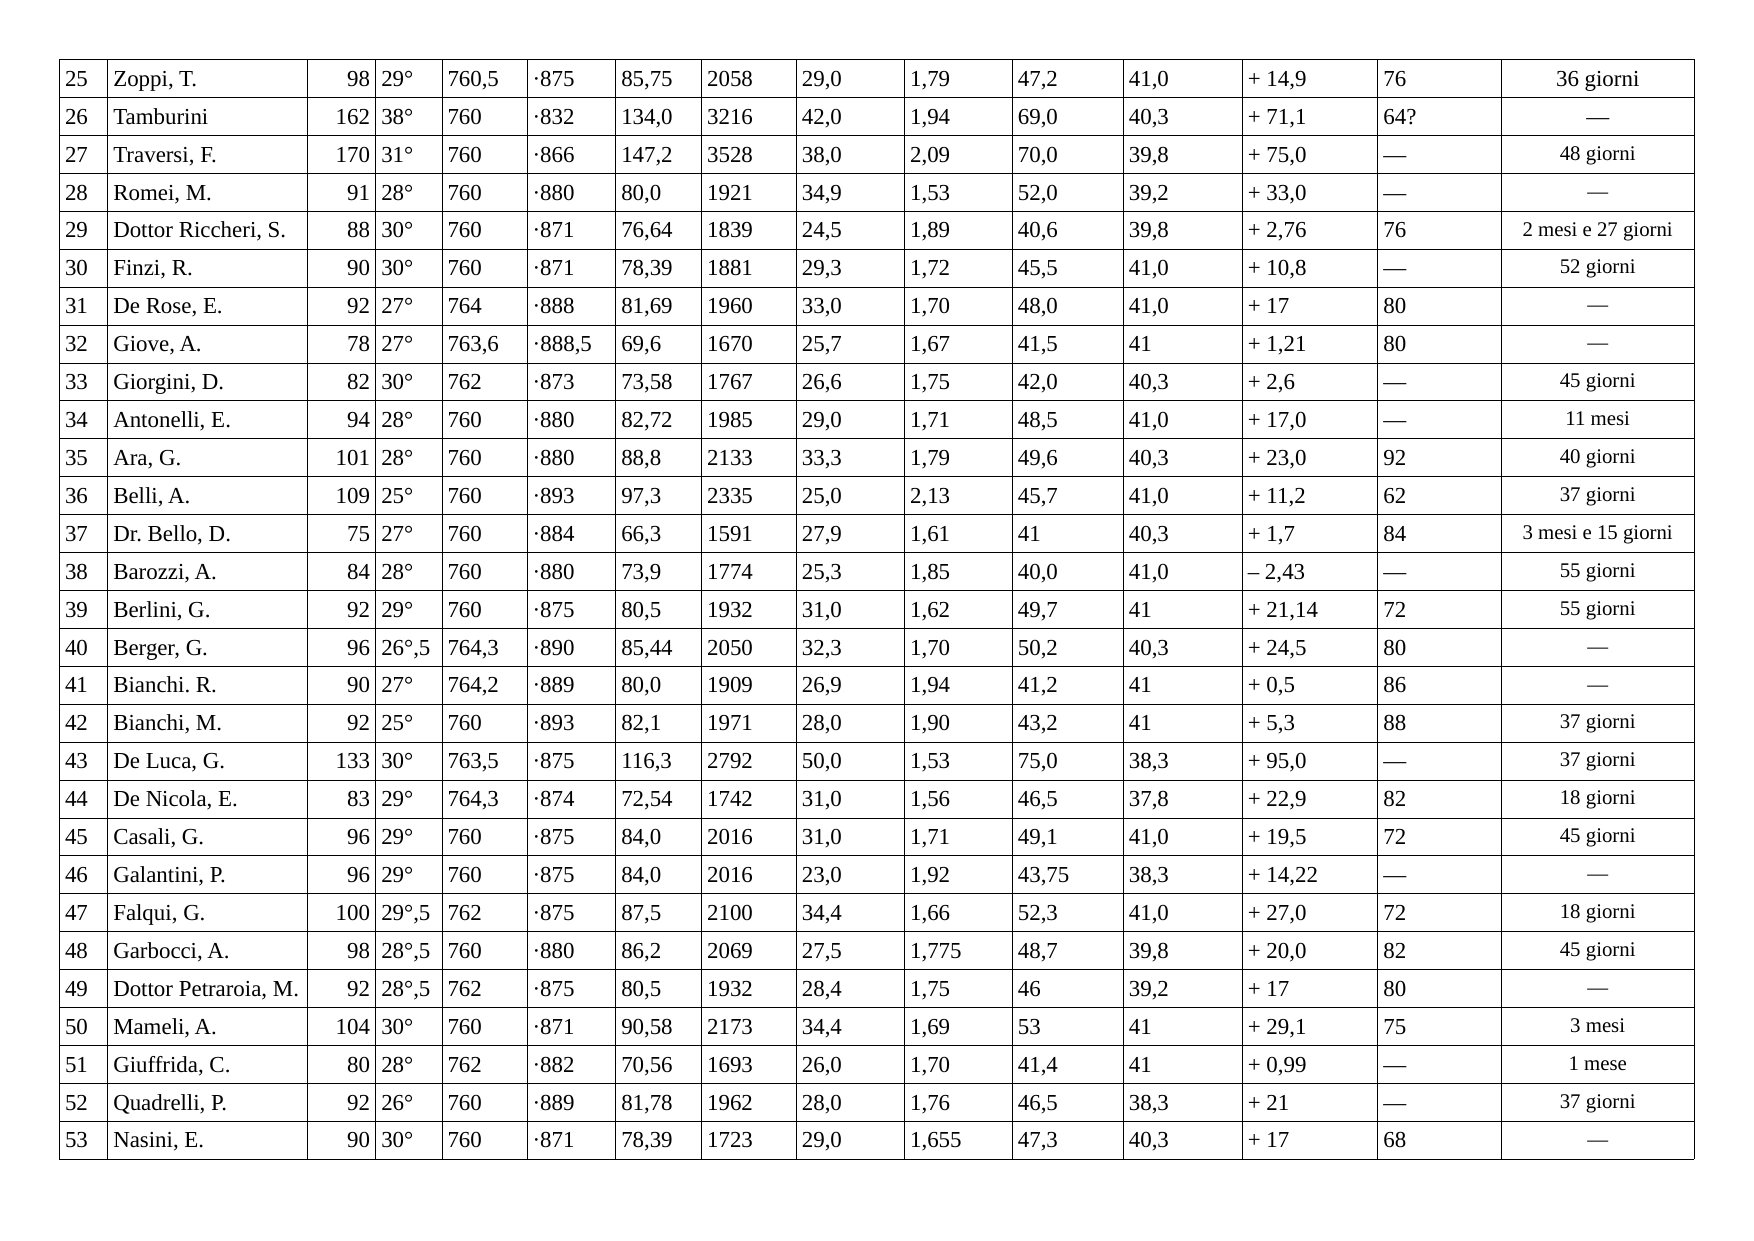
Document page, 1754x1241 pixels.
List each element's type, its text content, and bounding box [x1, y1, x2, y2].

table_cell 760 [443, 515, 527, 552]
table_cell 80 [1378, 970, 1501, 1007]
table_cell + 20,0 [1243, 932, 1377, 969]
table_cell ·875 [528, 819, 615, 855]
table_cell 42,0 [1013, 364, 1123, 400]
table_cell 39,2 [1124, 174, 1242, 211]
table_cell 48,0 [1013, 288, 1123, 324]
table_cell ·875 [528, 856, 615, 893]
table_cell 75 [308, 515, 375, 552]
table_cell 26 [60, 98, 107, 135]
table_cell 763,5 [443, 743, 527, 779]
table_cell 760 [443, 819, 527, 855]
table_cell 760 [443, 856, 527, 893]
table_cell 27° [376, 288, 442, 324]
table_cell Garbocci, A. [108, 932, 307, 969]
table_cell Berger, G. [108, 629, 307, 666]
table_cell 1839 [702, 212, 796, 249]
table_cell 90 [308, 1122, 375, 1159]
table_cell 78 [308, 326, 375, 362]
table_cell 760 [443, 1084, 527, 1121]
table_cell ·888 [528, 288, 615, 324]
table_cell 52,3 [1013, 894, 1123, 931]
table_cell — [1378, 856, 1501, 893]
table_cell 82 [308, 364, 375, 400]
table_cell 98 [308, 932, 375, 969]
table_cell 28° [376, 174, 442, 211]
table_cell 92 [308, 1084, 375, 1121]
table_cell + 1,7 [1243, 515, 1377, 552]
table_cell 88,8 [616, 439, 701, 476]
table_cell 101 [308, 439, 375, 476]
table_cell 2069 [702, 932, 796, 969]
table_cell 762 [443, 1046, 527, 1083]
table_cell 28,0 [797, 705, 904, 742]
table_cell 1985 [702, 401, 796, 438]
table_cell + 29,1 [1243, 1008, 1377, 1045]
table_cell 109 [308, 477, 375, 514]
table_cell ·875 [528, 894, 615, 931]
table_cell ·890 [528, 629, 615, 666]
table_cell 40,3 [1124, 1122, 1242, 1159]
table_cell 96 [308, 856, 375, 893]
table_cell 80,0 [616, 667, 701, 704]
table_cell 46,5 [1013, 1084, 1123, 1121]
table_cell 27 [60, 136, 107, 173]
table_cell + 23,0 [1243, 439, 1377, 476]
table_cell 760 [443, 98, 527, 135]
table_cell ·880 [528, 932, 615, 969]
table_cell ·880 [528, 401, 615, 438]
table_cell 90,58 [616, 1008, 701, 1045]
table_cell 96 [308, 819, 375, 855]
table_cell 80 [1378, 288, 1501, 324]
table_cell ·889 [528, 667, 615, 704]
table_cell Traversi, F. [108, 136, 307, 173]
table_cell 98 [308, 60, 375, 97]
table_cell 53 [60, 1122, 107, 1159]
table_cell 2058 [702, 60, 796, 97]
table_cell 2016 [702, 856, 796, 893]
table_cell 30° [376, 364, 442, 400]
table_cell 40,0 [1013, 553, 1123, 590]
table_cell 70,56 [616, 1046, 701, 1083]
table_cell 41 [1124, 705, 1242, 742]
table_cell De Rose, E. [108, 288, 307, 324]
table_cell 764,2 [443, 667, 527, 704]
table_cell Antonelli, E. [108, 401, 307, 438]
table_cell 55 giorni [1502, 591, 1694, 628]
table_cell 760 [443, 212, 527, 249]
table_cell 47,3 [1013, 1122, 1123, 1159]
table_cell 170 [308, 136, 375, 173]
table_cell 1,75 [905, 364, 1012, 400]
table_cell 52 giorni [1502, 250, 1694, 287]
table_cell + 24,5 [1243, 629, 1377, 666]
table_cell 38,0 [797, 136, 904, 173]
table_cell 762 [443, 364, 527, 400]
table_cell 41 [1124, 1046, 1242, 1083]
table_cell 30° [376, 1008, 442, 1045]
table_cell 764,3 [443, 629, 527, 666]
table_cell 764 [443, 288, 527, 324]
table_cell — [1502, 1122, 1694, 1159]
table_cell 760 [443, 136, 527, 173]
table_cell — [1378, 743, 1501, 779]
table_cell 49,7 [1013, 591, 1123, 628]
table_cell 40,3 [1124, 364, 1242, 400]
table_cell 30° [376, 250, 442, 287]
table_cell Dottor Riccheri, S. [108, 212, 307, 249]
table_cell 41,0 [1124, 819, 1242, 855]
table_cell + 95,0 [1243, 743, 1377, 779]
table_cell 1,775 [905, 932, 1012, 969]
table_cell + 0,99 [1243, 1046, 1377, 1083]
table_cell 82 [1378, 932, 1501, 969]
table_cell 84 [308, 553, 375, 590]
table_cell 91 [308, 174, 375, 211]
table_cell 1,70 [905, 629, 1012, 666]
table_cell + 17,0 [1243, 401, 1377, 438]
table_cell 28° [376, 401, 442, 438]
table_cell ·875 [528, 60, 615, 97]
table_cell — [1378, 174, 1501, 211]
table_cell 760 [443, 174, 527, 211]
table_cell — [1502, 174, 1694, 211]
table_cell 1,85 [905, 553, 1012, 590]
table_cell 760 [443, 591, 527, 628]
table_cell 37 giorni [1502, 477, 1694, 514]
table_cell 1921 [702, 174, 796, 211]
table_cell — [1502, 667, 1694, 704]
table_cell 760 [443, 1122, 527, 1159]
table_cell 3528 [702, 136, 796, 173]
table_cell 147,2 [616, 136, 701, 173]
table_cell 25,0 [797, 477, 904, 514]
table_cell 72 [1378, 819, 1501, 855]
table_cell 92 [1378, 439, 1501, 476]
table_cell 39,8 [1124, 136, 1242, 173]
table_cell ·882 [528, 1046, 615, 1083]
table_cell Nasini, E. [108, 1122, 307, 1159]
table_cell 162 [308, 98, 375, 135]
table_cell 84,0 [616, 856, 701, 893]
table_cell 760 [443, 477, 527, 514]
table_cell + 14,9 [1243, 60, 1377, 97]
table_cell 33,3 [797, 439, 904, 476]
table_cell 40,3 [1124, 515, 1242, 552]
table_cell + 71,1 [1243, 98, 1377, 135]
table_cell 24,5 [797, 212, 904, 249]
table_cell 1,92 [905, 856, 1012, 893]
table_cell 55 giorni [1502, 553, 1694, 590]
table_cell 40,6 [1013, 212, 1123, 249]
table_cell 76 [1378, 212, 1501, 249]
table_cell 1,89 [905, 212, 1012, 249]
table_cell ·873 [528, 364, 615, 400]
table_cell 87,5 [616, 894, 701, 931]
table_cell 73,58 [616, 364, 701, 400]
table_cell Barozzi, A. [108, 553, 307, 590]
table_cell 39,2 [1124, 970, 1242, 1007]
table_cell + 5,3 [1243, 705, 1377, 742]
table_cell 29,3 [797, 250, 904, 287]
table_cell De Nicola, E. [108, 781, 307, 817]
table_cell — [1378, 250, 1501, 287]
table_cell 760 [443, 250, 527, 287]
table_cell 39 [60, 591, 107, 628]
table_cell — [1502, 326, 1694, 362]
table_cell 28°,5 [376, 970, 442, 1007]
table_cell ·871 [528, 1122, 615, 1159]
table_cell 68 [1378, 1122, 1501, 1159]
table_cell 1909 [702, 667, 796, 704]
table_cell Bianchi, M. [108, 705, 307, 742]
table_cell + 75,0 [1243, 136, 1377, 173]
table_cell 27° [376, 515, 442, 552]
table_cell 1,71 [905, 401, 1012, 438]
table_cell 1,90 [905, 705, 1012, 742]
table_cell + 0,5 [1243, 667, 1377, 704]
table_cell 1,56 [905, 781, 1012, 817]
table_cell ·871 [528, 1008, 615, 1045]
table_cell 75,0 [1013, 743, 1123, 779]
table_cell 80 [308, 1046, 375, 1083]
table_cell 1,53 [905, 743, 1012, 779]
table_cell ·884 [528, 515, 615, 552]
table_cell 34,9 [797, 174, 904, 211]
table_cell 27° [376, 326, 442, 362]
table_cell 27,5 [797, 932, 904, 969]
table_cell 36 giorni [1502, 60, 1694, 97]
table_cell 25° [376, 705, 442, 742]
table_cell 1,76 [905, 1084, 1012, 1121]
table_cell 1,61 [905, 515, 1012, 552]
table_cell — [1378, 136, 1501, 173]
table_cell 1,79 [905, 439, 1012, 476]
table_cell 760 [443, 1008, 527, 1045]
table_cell 47,2 [1013, 60, 1123, 97]
table_cell ·888,5 [528, 326, 615, 362]
table_cell 48 giorni [1502, 136, 1694, 173]
table_cell 29° [376, 856, 442, 893]
table_cell 2133 [702, 439, 796, 476]
table_cell 30 [60, 250, 107, 287]
table_cell 134,0 [616, 98, 701, 135]
table_cell 764,3 [443, 781, 527, 817]
table_cell 1,69 [905, 1008, 1012, 1045]
table_cell 52 [60, 1084, 107, 1121]
table_cell + 27,0 [1243, 894, 1377, 931]
table_cell 33 [60, 364, 107, 400]
table_cell 48,7 [1013, 932, 1123, 969]
table_cell 49,6 [1013, 439, 1123, 476]
table_cell 81,78 [616, 1084, 701, 1121]
table_cell 97,3 [616, 477, 701, 514]
table_cell 45 [60, 819, 107, 855]
table_cell ·880 [528, 553, 615, 590]
table_cell 2173 [702, 1008, 796, 1045]
table_cell 34,4 [797, 1008, 904, 1045]
table_cell 31 [60, 288, 107, 324]
table_cell 29,0 [797, 1122, 904, 1159]
table_cell 72,54 [616, 781, 701, 817]
table_cell 62 [1378, 477, 1501, 514]
table_cell ·889 [528, 1084, 615, 1121]
table_cell 84,0 [616, 819, 701, 855]
table_cell Bianchi. R. [108, 667, 307, 704]
table_cell 26,0 [797, 1046, 904, 1083]
table_cell 92 [308, 288, 375, 324]
table_cell 18 giorni [1502, 894, 1694, 931]
table_cell 1,70 [905, 288, 1012, 324]
table_cell + 19,5 [1243, 819, 1377, 855]
table_cell 92 [308, 591, 375, 628]
table_cell 28,4 [797, 970, 904, 1007]
table_cell 45,7 [1013, 477, 1123, 514]
table_cell 40,3 [1124, 439, 1242, 476]
table_cell 39,8 [1124, 932, 1242, 969]
table_cell 88 [1378, 705, 1501, 742]
table_cell 11 mesi [1502, 401, 1694, 438]
table_cell 50,0 [797, 743, 904, 779]
table_cell 2 mesi e 27 giorni [1502, 212, 1694, 249]
table_cell — [1502, 629, 1694, 666]
table_cell 73,9 [616, 553, 701, 590]
table_cell 45 giorni [1502, 819, 1694, 855]
table_cell 2100 [702, 894, 796, 931]
table_cell 38,3 [1124, 1084, 1242, 1121]
table_cell 1767 [702, 364, 796, 400]
table_cell 41,0 [1124, 553, 1242, 590]
table_cell 29° [376, 781, 442, 817]
table_cell 37 giorni [1502, 705, 1694, 742]
table_cell 2050 [702, 629, 796, 666]
table_cell 30° [376, 743, 442, 779]
table_cell — [1502, 970, 1694, 1007]
table_cell 72 [1378, 591, 1501, 628]
table_cell 47 [60, 894, 107, 931]
table_cell 41,4 [1013, 1046, 1123, 1083]
table_cell De Luca, G. [108, 743, 307, 779]
table_cell 1670 [702, 326, 796, 362]
table_cell 69,6 [616, 326, 701, 362]
table_cell 34,4 [797, 894, 904, 931]
table_cell ·875 [528, 743, 615, 779]
table_cell Dr. Bello, D. [108, 515, 307, 552]
table_cell 1932 [702, 970, 796, 1007]
table_cell Belli, A. [108, 477, 307, 514]
table_cell + 17 [1243, 288, 1377, 324]
table_cell 25,3 [797, 553, 904, 590]
table_cell 760 [443, 705, 527, 742]
table_cell 90 [308, 250, 375, 287]
table_cell 29,0 [797, 60, 904, 97]
table_cell 38° [376, 98, 442, 135]
table_cell 31,0 [797, 781, 904, 817]
table_cell – 2,43 [1243, 553, 1377, 590]
table_cell 26,9 [797, 667, 904, 704]
table_cell 44 [60, 781, 107, 817]
table_cell 1,94 [905, 98, 1012, 135]
table_cell 38 [60, 553, 107, 590]
table_cell 100 [308, 894, 375, 931]
table_cell 50 [60, 1008, 107, 1045]
table_cell 70,0 [1013, 136, 1123, 173]
table_cell 83 [308, 781, 375, 817]
table_cell 2,13 [905, 477, 1012, 514]
table_cell 2335 [702, 477, 796, 514]
table_cell Falqui, G. [108, 894, 307, 931]
table_cell + 17 [1243, 1122, 1377, 1159]
table_cell 29° [376, 591, 442, 628]
table_cell 43,75 [1013, 856, 1123, 893]
table_cell 41,5 [1013, 326, 1123, 362]
table_cell 29° [376, 819, 442, 855]
table_cell ·871 [528, 250, 615, 287]
table_cell — [1378, 364, 1501, 400]
table_cell 18 giorni [1502, 781, 1694, 817]
table_cell 46,5 [1013, 781, 1123, 817]
table_cell 45 giorni [1502, 932, 1694, 969]
table_cell 40 giorni [1502, 439, 1694, 476]
table_cell 25,7 [797, 326, 904, 362]
table_cell 41 [60, 667, 107, 704]
table_cell Quadrelli, P. [108, 1084, 307, 1121]
table_cell ·893 [528, 705, 615, 742]
table_cell 69,0 [1013, 98, 1123, 135]
table_cell 86,2 [616, 932, 701, 969]
table_cell ·874 [528, 781, 615, 817]
table_cell — [1378, 401, 1501, 438]
table_cell + 10,8 [1243, 250, 1377, 287]
table_cell + 2,76 [1243, 212, 1377, 249]
table_cell Galantini, P. [108, 856, 307, 893]
table_cell + 14,22 [1243, 856, 1377, 893]
table_cell 76 [1378, 60, 1501, 97]
table_cell 28,0 [797, 1084, 904, 1121]
table_cell 40,3 [1124, 98, 1242, 135]
table_cell 32,3 [797, 629, 904, 666]
table_cell 81,69 [616, 288, 701, 324]
table_cell 64? [1378, 98, 1501, 135]
table_cell 760 [443, 439, 527, 476]
table_cell 52,0 [1013, 174, 1123, 211]
table_cell 78,39 [616, 250, 701, 287]
table_cell ·832 [528, 98, 615, 135]
table_cell 48 [60, 932, 107, 969]
table_cell 28° [376, 1046, 442, 1083]
table_cell 2016 [702, 819, 796, 855]
table_cell 86 [1378, 667, 1501, 704]
table_cell 38,3 [1124, 856, 1242, 893]
table_cell 26° [376, 1084, 442, 1121]
table_cell 28° [376, 439, 442, 476]
table_cell + 33,0 [1243, 174, 1377, 211]
table_cell 1,62 [905, 591, 1012, 628]
table_cell 46 [60, 856, 107, 893]
table_cell 29,0 [797, 401, 904, 438]
table_cell 1774 [702, 553, 796, 590]
table_cell 41 [1124, 667, 1242, 704]
table_cell 1693 [702, 1046, 796, 1083]
table_cell 1,67 [905, 326, 1012, 362]
table_cell Casali, G. [108, 819, 307, 855]
table_cell 42,0 [797, 98, 904, 135]
table_cell 41,0 [1124, 60, 1242, 97]
table_cell 43,2 [1013, 705, 1123, 742]
table_cell + 11,2 [1243, 477, 1377, 514]
table_cell 48,5 [1013, 401, 1123, 438]
table_cell 45,5 [1013, 250, 1123, 287]
table_cell — [1378, 1084, 1501, 1121]
table_cell 3 mesi [1502, 1008, 1694, 1045]
table_cell + 1,21 [1243, 326, 1377, 362]
table_cell Zoppi, T. [108, 60, 307, 97]
table_cell 40,3 [1124, 629, 1242, 666]
table_cell 82,1 [616, 705, 701, 742]
table_cell 80,5 [616, 970, 701, 1007]
table_cell 90 [308, 667, 375, 704]
table_cell 1932 [702, 591, 796, 628]
table_cell 26°,5 [376, 629, 442, 666]
table_cell 29°,5 [376, 894, 442, 931]
table_cell 1742 [702, 781, 796, 817]
table_cell 37 giorni [1502, 743, 1694, 779]
table_cell 1960 [702, 288, 796, 324]
table_cell 35 [60, 439, 107, 476]
table_cell 92 [308, 970, 375, 1007]
table_cell 762 [443, 894, 527, 931]
table_cell 84 [1378, 515, 1501, 552]
table_cell Tamburini [108, 98, 307, 135]
table_cell 30° [376, 212, 442, 249]
table_cell 760 [443, 401, 527, 438]
table_cell — [1378, 1046, 1501, 1083]
table_cell 45 giorni [1502, 364, 1694, 400]
table_cell Giuffrida, C. [108, 1046, 307, 1083]
table_cell 42 [60, 705, 107, 742]
table_cell 36 [60, 477, 107, 514]
table_cell 41,0 [1124, 250, 1242, 287]
table_cell 49 [60, 970, 107, 1007]
table_cell 80 [1378, 629, 1501, 666]
table_cell — [1378, 553, 1501, 590]
table_cell 25° [376, 477, 442, 514]
table_cell 1 mese [1502, 1046, 1694, 1083]
table_cell 96 [308, 629, 375, 666]
table_cell ·875 [528, 970, 615, 1007]
table_cell 72 [1378, 894, 1501, 931]
table_cell Giove, A. [108, 326, 307, 362]
table_cell 27° [376, 667, 442, 704]
table_cell 38,3 [1124, 743, 1242, 779]
table_cell 51 [60, 1046, 107, 1083]
table_cell 49,1 [1013, 819, 1123, 855]
table_cell 1,75 [905, 970, 1012, 1007]
table_cell + 21 [1243, 1084, 1377, 1121]
table_cell 1,71 [905, 819, 1012, 855]
table_cell 32 [60, 326, 107, 362]
table_cell 41 [1013, 515, 1123, 552]
table_cell 760 [443, 932, 527, 969]
table_cell ·893 [528, 477, 615, 514]
table_cell 104 [308, 1008, 375, 1045]
table_cell 760 [443, 553, 527, 590]
table_cell 1,66 [905, 894, 1012, 931]
table_cell Mameli, A. [108, 1008, 307, 1045]
table_cell 40 [60, 629, 107, 666]
table_cell 88 [308, 212, 375, 249]
table_cell 1,94 [905, 667, 1012, 704]
table_cell ·880 [528, 174, 615, 211]
table_cell 66,3 [616, 515, 701, 552]
table_cell 760,5 [443, 60, 527, 97]
table_cell Giorgini, D. [108, 364, 307, 400]
table_cell 1,72 [905, 250, 1012, 287]
table_cell 116,3 [616, 743, 701, 779]
table_cell 82,72 [616, 401, 701, 438]
table_cell Finzi, R. [108, 250, 307, 287]
table_cell 41 [1124, 1008, 1242, 1045]
table_cell 25 [60, 60, 107, 97]
table_cell 82 [1378, 781, 1501, 817]
table_cell 92 [308, 705, 375, 742]
table_cell 41,2 [1013, 667, 1123, 704]
table_cell 133 [308, 743, 375, 779]
table_cell 94 [308, 401, 375, 438]
table_cell 31° [376, 136, 442, 173]
table_cell + 22,9 [1243, 781, 1377, 817]
table_cell + 21,14 [1243, 591, 1377, 628]
table_cell 763,6 [443, 326, 527, 362]
table_cell 30° [376, 1122, 442, 1159]
table_cell 41,0 [1124, 288, 1242, 324]
table_cell Berlini, G. [108, 591, 307, 628]
table_cell 26,6 [797, 364, 904, 400]
table_cell Dottor Petraroia, M. [108, 970, 307, 1007]
table_cell 29° [376, 60, 442, 97]
table_cell 27,9 [797, 515, 904, 552]
table_cell — [1502, 98, 1694, 135]
table_cell ·880 [528, 439, 615, 476]
table_cell 2,09 [905, 136, 1012, 173]
table_cell 41,0 [1124, 477, 1242, 514]
table_cell 41,0 [1124, 894, 1242, 931]
table_cell 2792 [702, 743, 796, 779]
table_cell Ara, G. [108, 439, 307, 476]
table_cell 28°,5 [376, 932, 442, 969]
table_cell 3 mesi e 15 giorni [1502, 515, 1694, 552]
table_cell 76,64 [616, 212, 701, 249]
table_cell 80,0 [616, 174, 701, 211]
table_cell 31,0 [797, 819, 904, 855]
table_cell 85,44 [616, 629, 701, 666]
table_cell 1723 [702, 1122, 796, 1159]
table_cell 80 [1378, 326, 1501, 362]
table_cell 39,8 [1124, 212, 1242, 249]
table_cell 46 [1013, 970, 1123, 1007]
table_cell 28° [376, 553, 442, 590]
table_cell 78,39 [616, 1122, 701, 1159]
table_cell 33,0 [797, 288, 904, 324]
table_cell 1971 [702, 705, 796, 742]
table_cell ·871 [528, 212, 615, 249]
table_cell 31,0 [797, 591, 904, 628]
table_cell 762 [443, 970, 527, 1007]
table_cell 50,2 [1013, 629, 1123, 666]
table_cell 53 [1013, 1008, 1123, 1045]
table_cell 41 [1124, 591, 1242, 628]
table_cell 1962 [702, 1084, 796, 1121]
table_cell 43 [60, 743, 107, 779]
table_cell 80,5 [616, 591, 701, 628]
table_cell — [1502, 288, 1694, 324]
table_cell 85,75 [616, 60, 701, 97]
table_cell 34 [60, 401, 107, 438]
table_cell 41,0 [1124, 401, 1242, 438]
table_cell — [1502, 856, 1694, 893]
table_cell Romei, M. [108, 174, 307, 211]
table_cell 75 [1378, 1008, 1501, 1045]
table_cell + 2,6 [1243, 364, 1377, 400]
table_cell 3216 [702, 98, 796, 135]
table_cell 41 [1124, 326, 1242, 362]
table_cell ·875 [528, 591, 615, 628]
table_cell 1591 [702, 515, 796, 552]
table_cell 1,655 [905, 1122, 1012, 1159]
table_cell 1,53 [905, 174, 1012, 211]
table_cell 1,70 [905, 1046, 1012, 1083]
table_cell 1881 [702, 250, 796, 287]
table_cell 29 [60, 212, 107, 249]
table_cell + 17 [1243, 970, 1377, 1007]
table_cell 28 [60, 174, 107, 211]
table_cell 37 giorni [1502, 1084, 1694, 1121]
table_cell 37,8 [1124, 781, 1242, 817]
table_cell 1,79 [905, 60, 1012, 97]
table_cell ·866 [528, 136, 615, 173]
table_cell 23,0 [797, 856, 904, 893]
table_cell 37 [60, 515, 107, 552]
